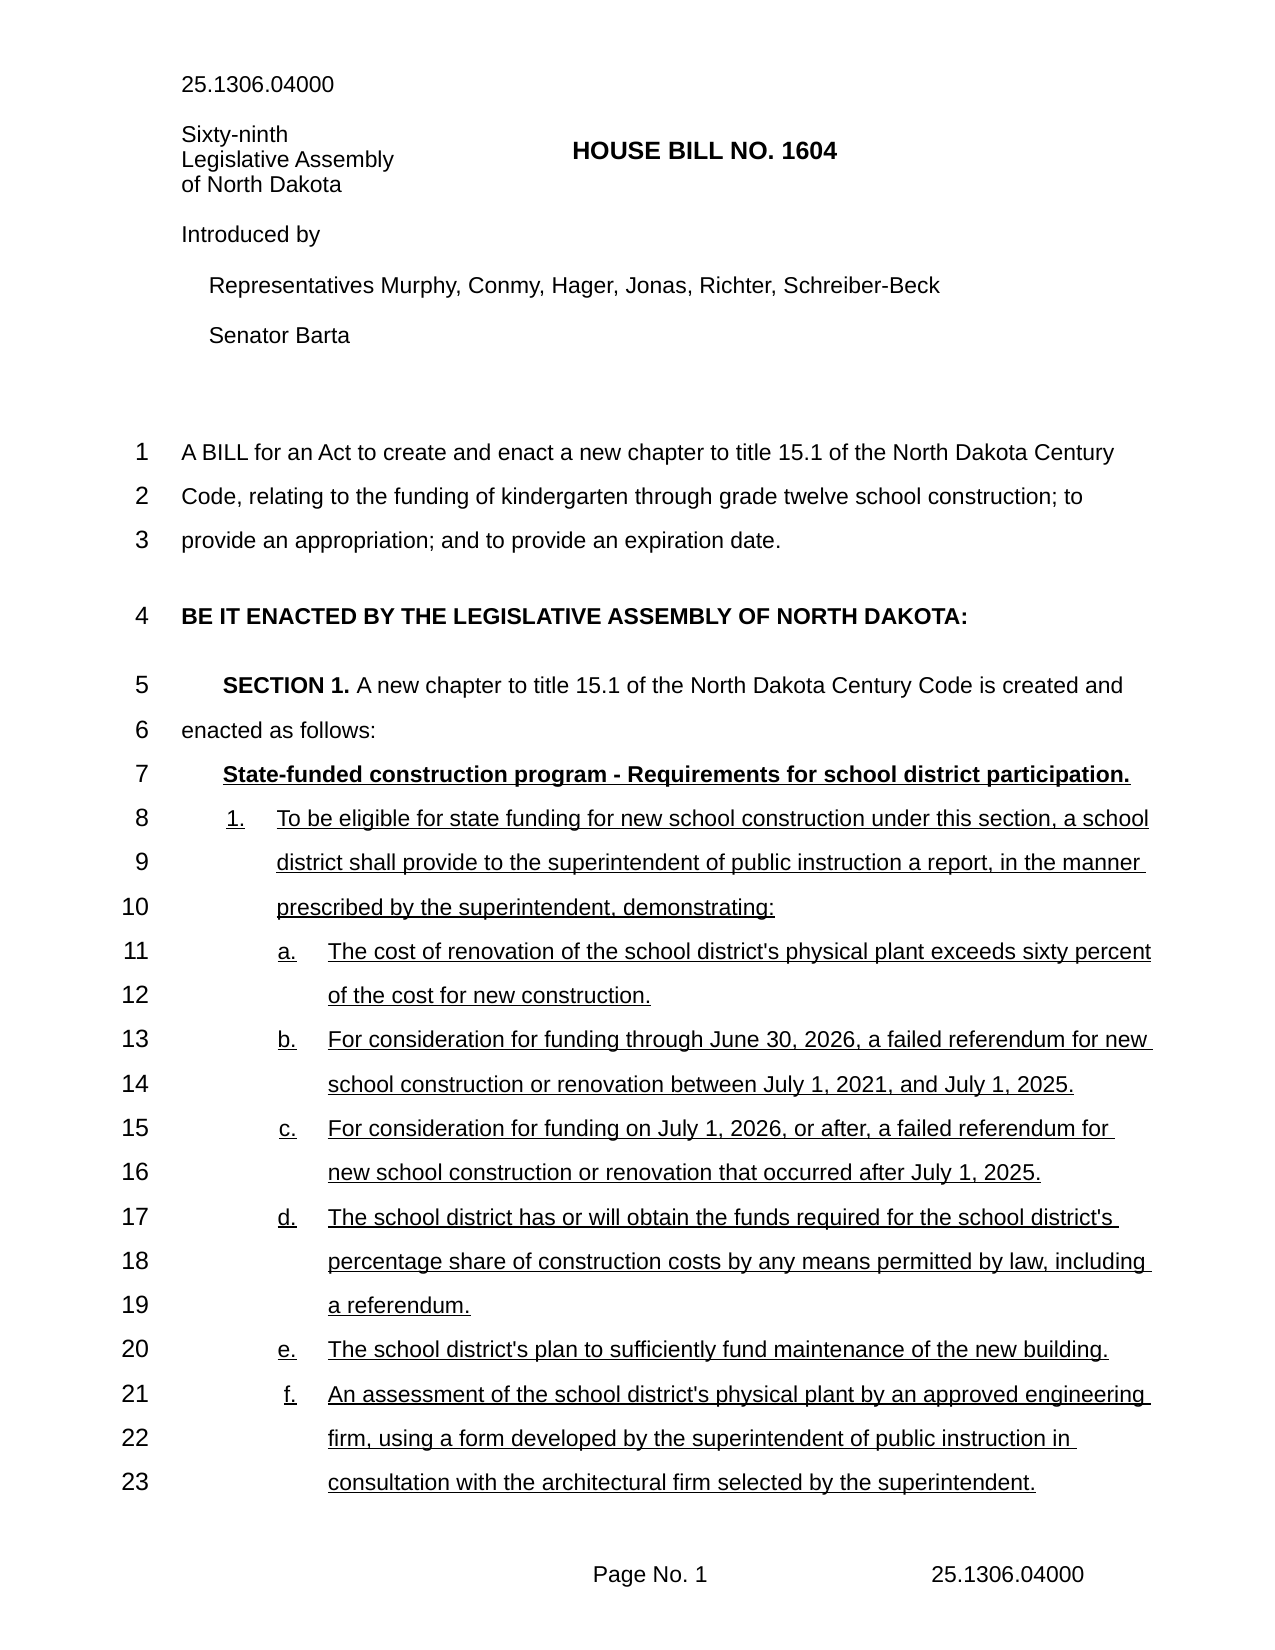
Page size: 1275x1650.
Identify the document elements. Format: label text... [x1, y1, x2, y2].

text . [181, 73, 1154, 133]
text c. For consideration for funding on July 1, 2026, or after, a failed referendum for new school construction or renovation that occurred after July 1, 2025. [181, 1101, 1154, 1189]
text BE IT ENACTED BY THE LEGISLATIVE ASSEMBLY OF NORTH DAKOTA: [181, 589, 1154, 633]
text f. An assessment of the school district's physical plant by an approved engineering firm, using a form developed by the superintendent of public instruction in consultation with the architectural firm selected by the superintendent. [181, 1367, 1154, 1499]
text Senator Barta [208, 325, 1154, 348]
text a. The cost of renovation of the school district's physical plant exceeds sixty percent of the cost for new construction. [181, 924, 1154, 1012]
title A BILL for an Act to create and enact a new chapter to title 15.1 of the North Dakota Century Code, relating to the funding of kindergarten through grade twelve school construction; to provide an appropriation; and to provide an expiration date. [181, 425, 1154, 558]
text e. The school district's plan to sufficiently fund maintenance of the new building. [181, 1322, 1154, 1367]
title BILL NO. [565, 136, 837, 165]
subtitle State-funded construction program - Requirements for school district participation. [181, 747, 1154, 791]
text SECTION 1. A new chapter to title 15.1 of the North Dakota Century Code is created and enacted as follows: [181, 658, 1154, 747]
text Representatives Murphy, Conmy, Hager, Jonas, Richter, Schreiber-Beck [208, 275, 1154, 298]
text 1. To be eligible for state funding for new school construction under this section, a school district shall provide to the superintendent of public instruction a report, in the manner prescribed by the superintendent, demonstrating: [181, 791, 1154, 924]
text Legislative Assembly [181, 148, 1154, 173]
text of North Dakota [181, 173, 1154, 198]
text Introduced by [181, 223, 1154, 248]
text d. The school district has or will obtain the funds required for the school district's percentage share of construction costs by any means permitted by law, including a referendum. [181, 1189, 1154, 1322]
text b. For consideration for funding through June 30, 2026, a failed referendum for new school construction or renovation between July 1, 2021, and July 1, 2025. [181, 1012, 1154, 1101]
